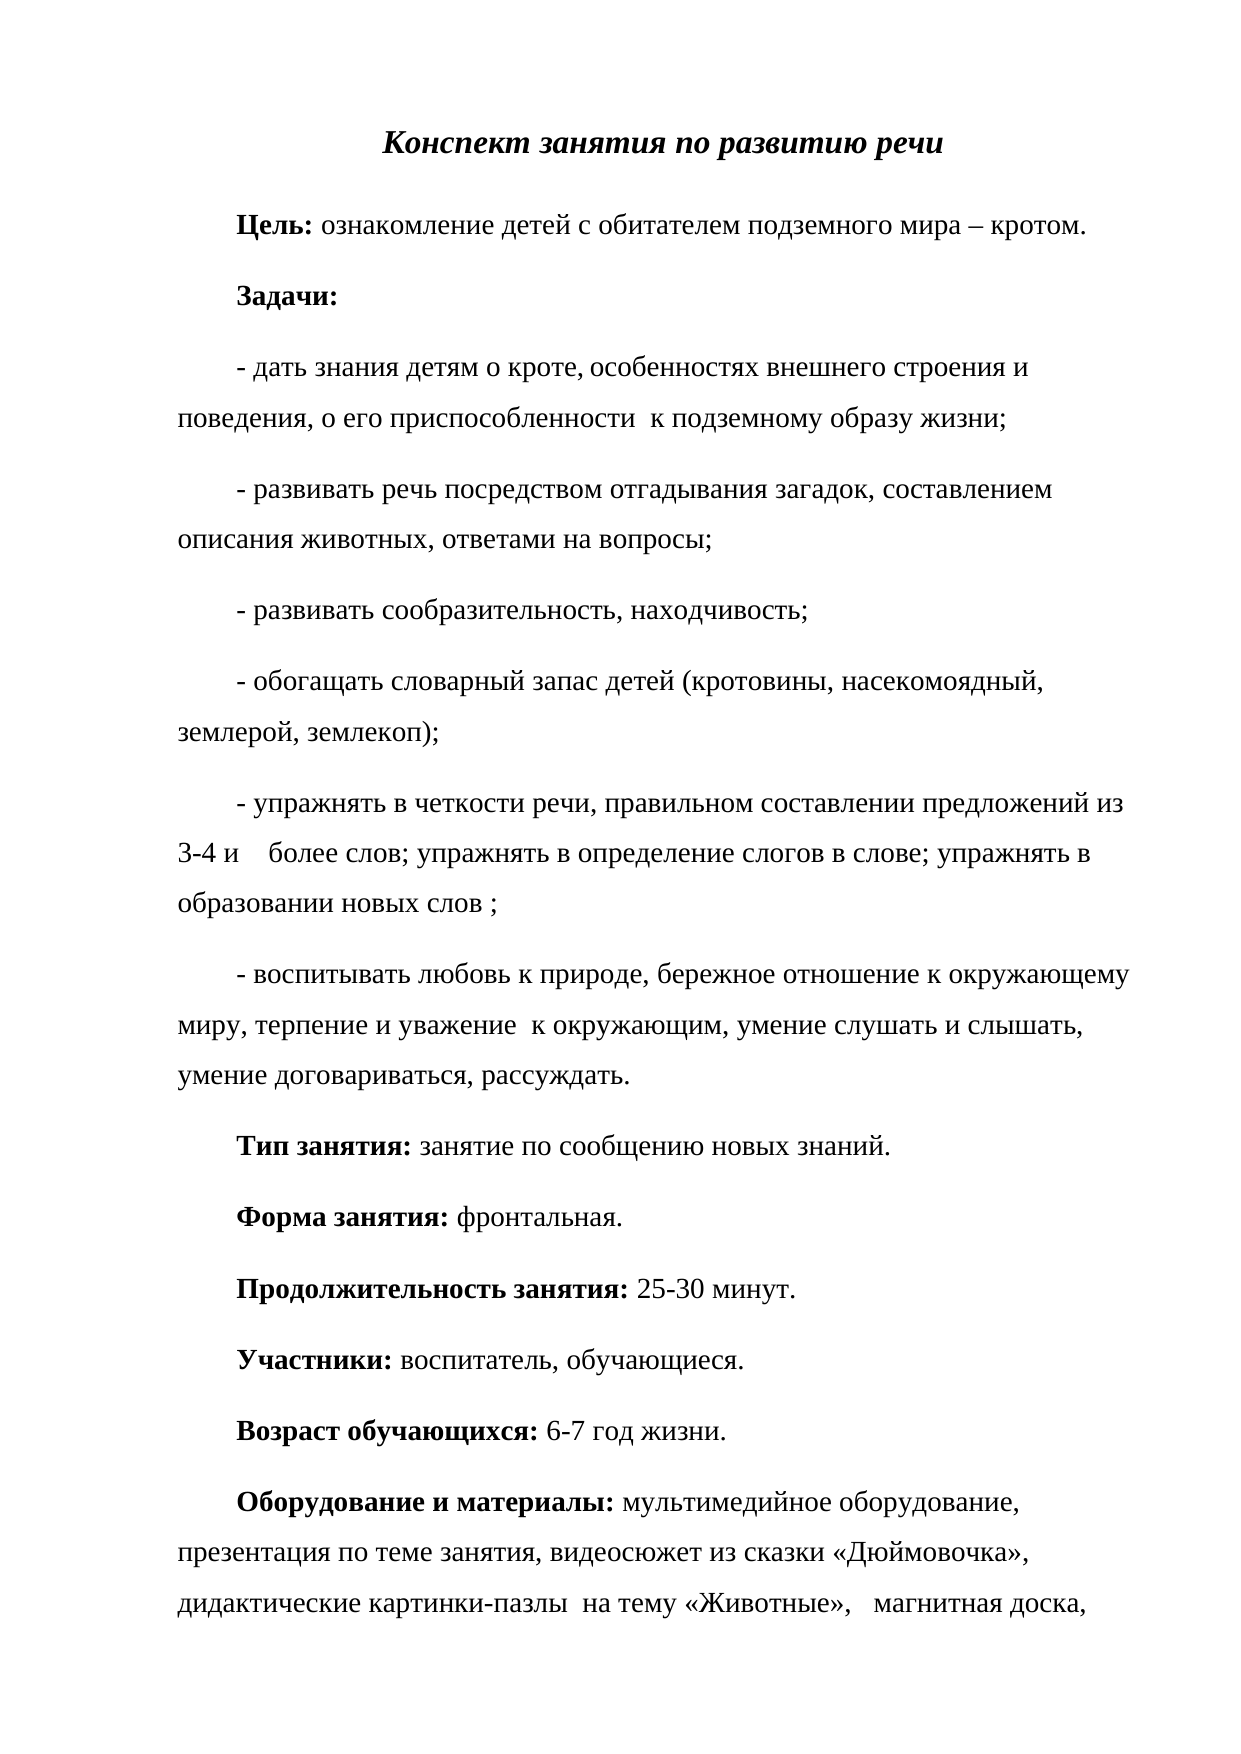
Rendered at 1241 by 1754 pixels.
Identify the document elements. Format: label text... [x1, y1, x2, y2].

text - обогащать словарный запас детей (кротовины, насекомоядный, землерой, землекоп); [177, 663, 1152, 747]
text Оборудование и материалы: мультимедийное оборудование, презентация по теме занятия, видеосюжет из сказки «Дюймовочка», дидактические картинки-пазлы на тему «Животные», магнитная доска, [177, 1484, 1152, 1618]
text Продолжительность занятия: 25-30 минут. [177, 1271, 1152, 1304]
text - воспитывать любовь к природе, бережное отношение к окружающему миру, терпение и уважение к окружающим, умение слушать и слышать, умение договариваться, рассуждать. [177, 957, 1152, 1091]
text Возраст обучающихся: 6-7 год жизни. [177, 1413, 1152, 1447]
text - дать знания детям о кроте, особенностях внешнего строения и поведения, о его приспособленности к подземному образу жизни; [177, 349, 1152, 433]
text - развивать сообразительность, находчивость; [177, 592, 1152, 626]
text Задачи: [177, 278, 1152, 312]
text Участники: воспитатель, обучающиеся. [177, 1342, 1152, 1375]
text - развивать речь посредством отгадывания загадок, составлением описания животных, ответами на вопросы; [177, 471, 1152, 555]
text - упражнять в четкости речи, правильном составлении предложений из 3-4 и более слов; упражнять в определение слогов в слове; упражнять в образовании новых слов ; [177, 785, 1152, 919]
text Тип занятия: занятие по сообщению новых знаний. [177, 1128, 1152, 1162]
text Форма занятия: фронтальная. [177, 1199, 1152, 1233]
text Конспект занятия по развитию речи [177, 118, 1152, 163]
text Цель: ознакомление детей с обитателем подземного мира – кротом. [177, 207, 1152, 241]
